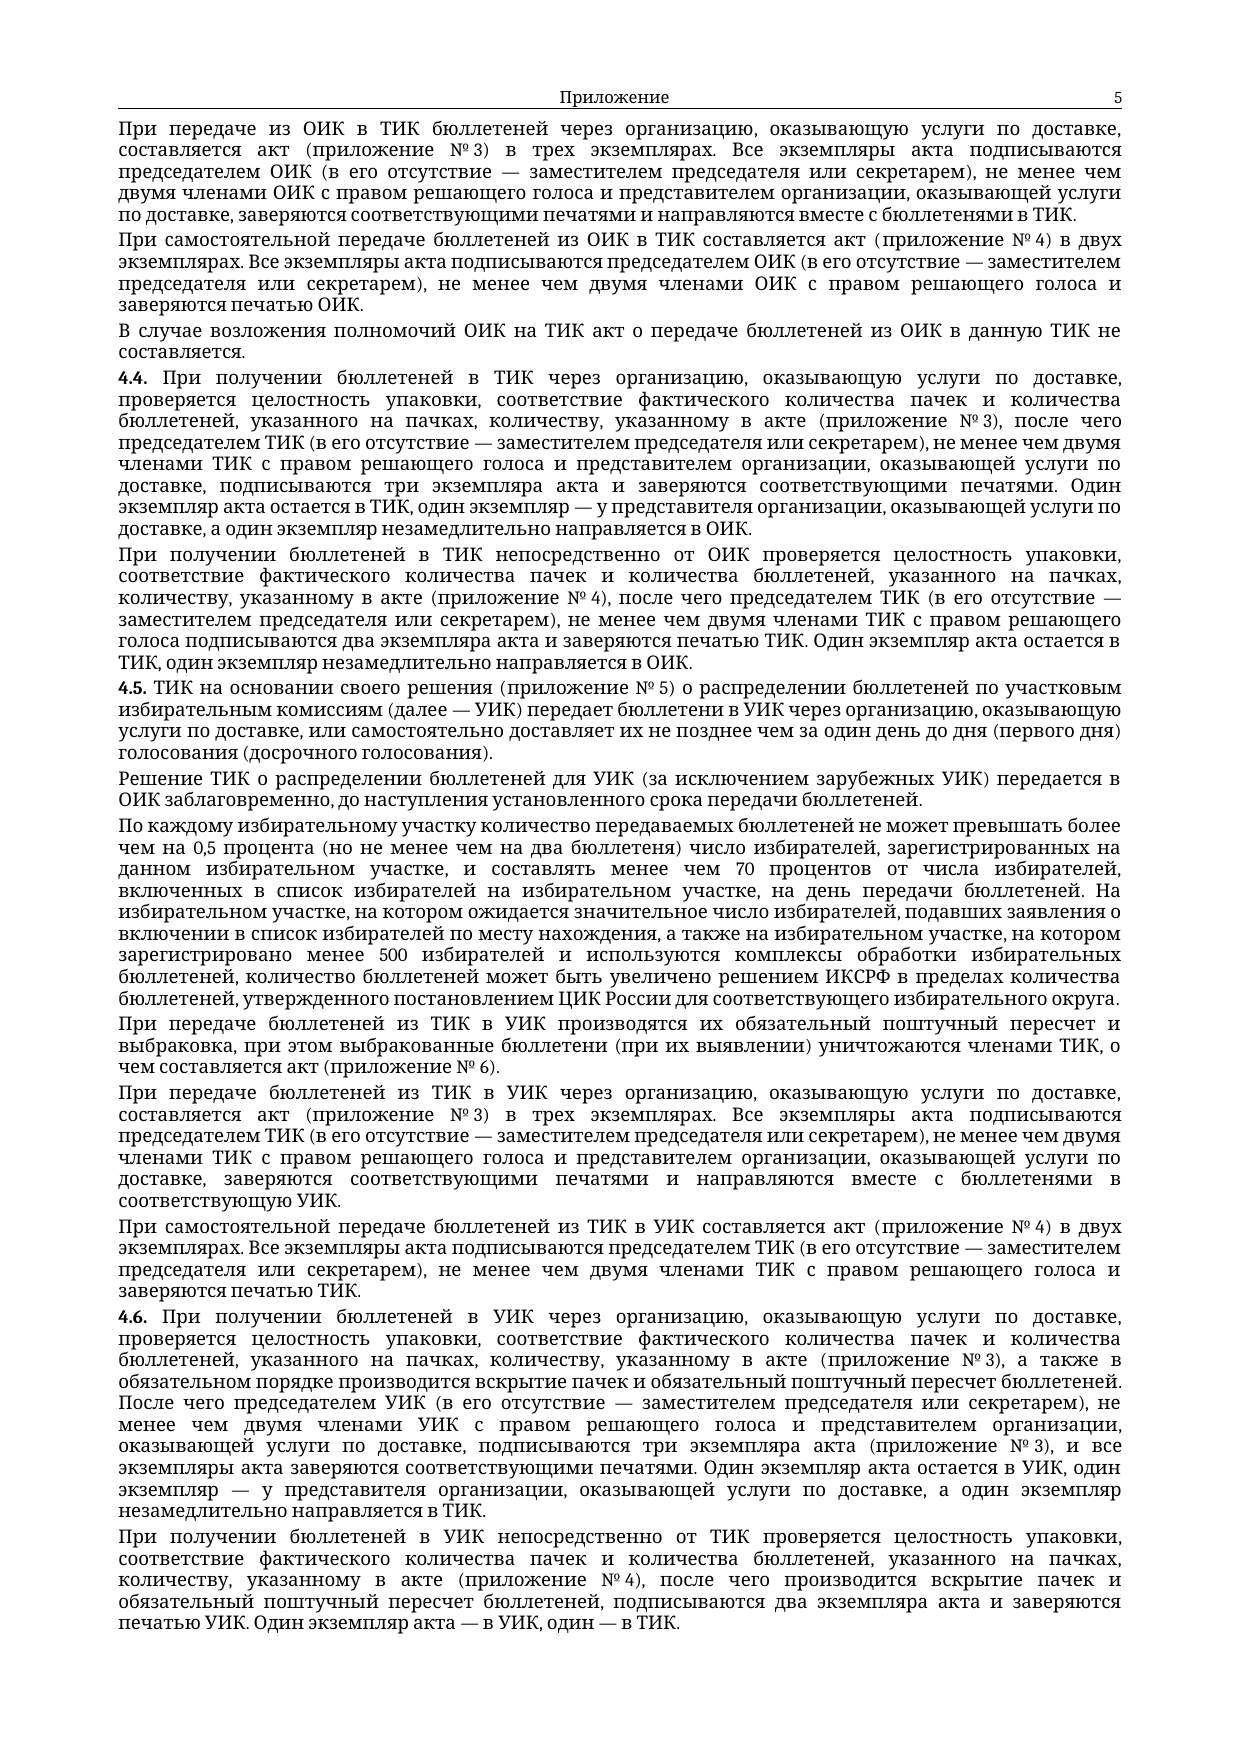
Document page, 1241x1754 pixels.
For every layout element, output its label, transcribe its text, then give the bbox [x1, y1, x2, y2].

text При передаче из ОИК в ТИК бюллетеней через организацию, оказывающую услуги по доставке, составляется акт (приложение № 3) в трех экземплярах. Все экземпляры акта подписываются председателем ОИК (в его отсутствие — заместителем председателя или секретарем), не менее чем двумя членами ОИК с правом решающего голоса и представителем организации, оказывающей услуги по доставке, заверяются соответствующими печатями и направляются вместе с бюллетенями в ТИК. [118, 118, 1122, 226]
text 4.6. При получении бюллетеней в УИК через организацию, оказывающую услуги по доставке, проверяется целостность упаковки, соответствие фактического количества пачек и количества бюллетеней, указанного на пачках, количеству, указанному в акте (приложение № 3), а также в обязательном порядке производится вскрытие пачек и обязательный поштучный пересчет бюллетеней. После чего председателем УИК (в его отсутствие — заместителем председателя или секретарем), не менее чем двумя членами УИК с правом решающего голоса и представителем организации, оказывающей услуги по доставке, подписываются три экземпляра акта (приложение № 3), и все экземпляры акта заверяются соответствующими печатями. Один экземпляр акта остается в УИК, один экземпляр — у представителя организации, оказывающей услуги по доставке, а один экземпляр незамедлительно направляется в ТИК. [118, 1307, 1122, 1522]
text 4.5. ТИК на основании своего решения (приложение № 5) о распределении бюллетеней по участковым избирательным комиссиям (далее — УИК) передает бюллетени в УИК через организацию, оказывающую услуги по доставке, или самостоятельно доставляет их не позднее чем за один день до дня (первого дня) голосования (досрочного голосования). [118, 678, 1122, 764]
text В случае возложения полномочий ОИК на ТИК акт о передаче бюллетеней из ОИК в данную ТИК не составляется. [118, 320, 1122, 363]
text При самостоятельной передаче бюллетеней из ТИК в УИК составляется акт (приложение № 4) в двух экземплярах. Все экземпляры акта подписываются председателем ТИК (в его отсутствие — заместителем председателя или секретарем), не менее чем двумя членами ТИК с правом решающего голоса и заверяются печатью ТИК. [118, 1216, 1122, 1302]
text При получении бюллетеней в ТИК непосредственно от ОИК проверяется целостность упаковки, соответствие фактического количества пачек и количества бюллетеней, указанного на пачках, количеству, указанному в акте (приложение № 4), после чего председателем ТИК (в его отсутствие — заместителем председателя или секретарем), не менее чем двумя членами ТИК с правом решающего голоса подписываются два экземпляра акта и заверяются печатью ТИК. Один экземпляр акта остается в ТИК, один экземпляр незамедлительно направляется в ОИК. [118, 544, 1122, 674]
text При передаче бюллетеней из ТИК в УИК производятся их обязательный поштучный пересчет и выбраковка, при этом выбракованные бюллетени (при их выявлении) уничтожаются членами ТИК, о чем составляется акт (приложение № 6). [118, 1014, 1122, 1078]
text По каждому избирательному участку количество передаваемых бюллетеней не может превышать более чем на 0,5 процента (но не менее чем на два бюллетеня) число избирателей, зарегистрированных на данном избирательном участке, и составлять менее чем 70 процентов от числа избирателей, включенных в список избирателей на избирательном участке, на день передачи бюллетеней. На избирательном участке, на котором ожидается значительное число избирателей, подавших заявления о включении в список избирателей по месту нахождения, а также на избирательном участке, на котором зарегистрировано менее 500 избирателей и используются комплексы обработки избирательных бюллетеней, количество бюллетеней может быть увеличено решением ИКСРФ в пределах количества бюллетеней, утвержденного постановлением ЦИК России для соответствующего избирательного округа. [118, 816, 1122, 1010]
text При самостоятельной передаче бюллетеней из ОИК в ТИК составляется акт (приложение № 4) в двух экземплярах. Все экземпляры акта подписываются председателем ОИК (в его отсутствие — заместителем председателя или секретарем), не менее чем двумя членами ОИК с правом решающего голоса и заверяются печатью ОИК. [118, 230, 1122, 316]
text Решение ТИК о распределении бюллетеней для УИК (за исключением зарубежных УИК) передается в ОИК заблаговременно, до наступления установленного срока передачи бюллетеней. [118, 768, 1122, 811]
text При получении бюллетеней в УИК непосредственно от ТИК проверяется целостность упаковки, соответствие фактического количества пачек и количества бюллетеней, указанного на пачках, количеству, указанному в акте (приложение № 4), после чего производится вскрытие пачек и обязательный поштучный пересчет бюллетеней, подписываются два экземпляра акта и заверяются печатью УИК. Один экземпляр акта — в УИК, один — в ТИК. [118, 1526, 1122, 1634]
text При передаче бюллетеней из ТИК в УИК через организацию, оказывающую услуги по доставке, составляется акт (приложение № 3) в трех экземплярах. Все экземпляры акта подписываются председателем ТИК (в его отсутствие — заместителем председателя или секретарем), не менее чем двумя членами ТИК с правом решающего голоса и представителем организации, оказывающей услуги по доставке, заверяются соответствующими печатями и направляются вместе с бюллетенями в соответствующую УИК. [118, 1083, 1122, 1212]
text 4.4. При получении бюллетеней в ТИК через организацию, оказывающую услуги по доставке, проверяется целостность упаковки, соответствие фактического количества пачек и количества бюллетеней, указанного на пачках, количеству, указанному в акте (приложение № 3), после чего председателем ТИК (в его отсутствие — заместителем председателя или секретарем), не менее чем двумя членами ТИК с правом решающего голоса и представителем организации, оказывающей услуги по доставке, подписываются три экземпляра акта и заверяются соответствующими печатями. Один экземпляр акта остается в ТИК, один экземпляр — у представителя организации, оказывающей услуги по доставке, а один экземпляр незамедлительно направляется в ОИК. [118, 368, 1122, 540]
